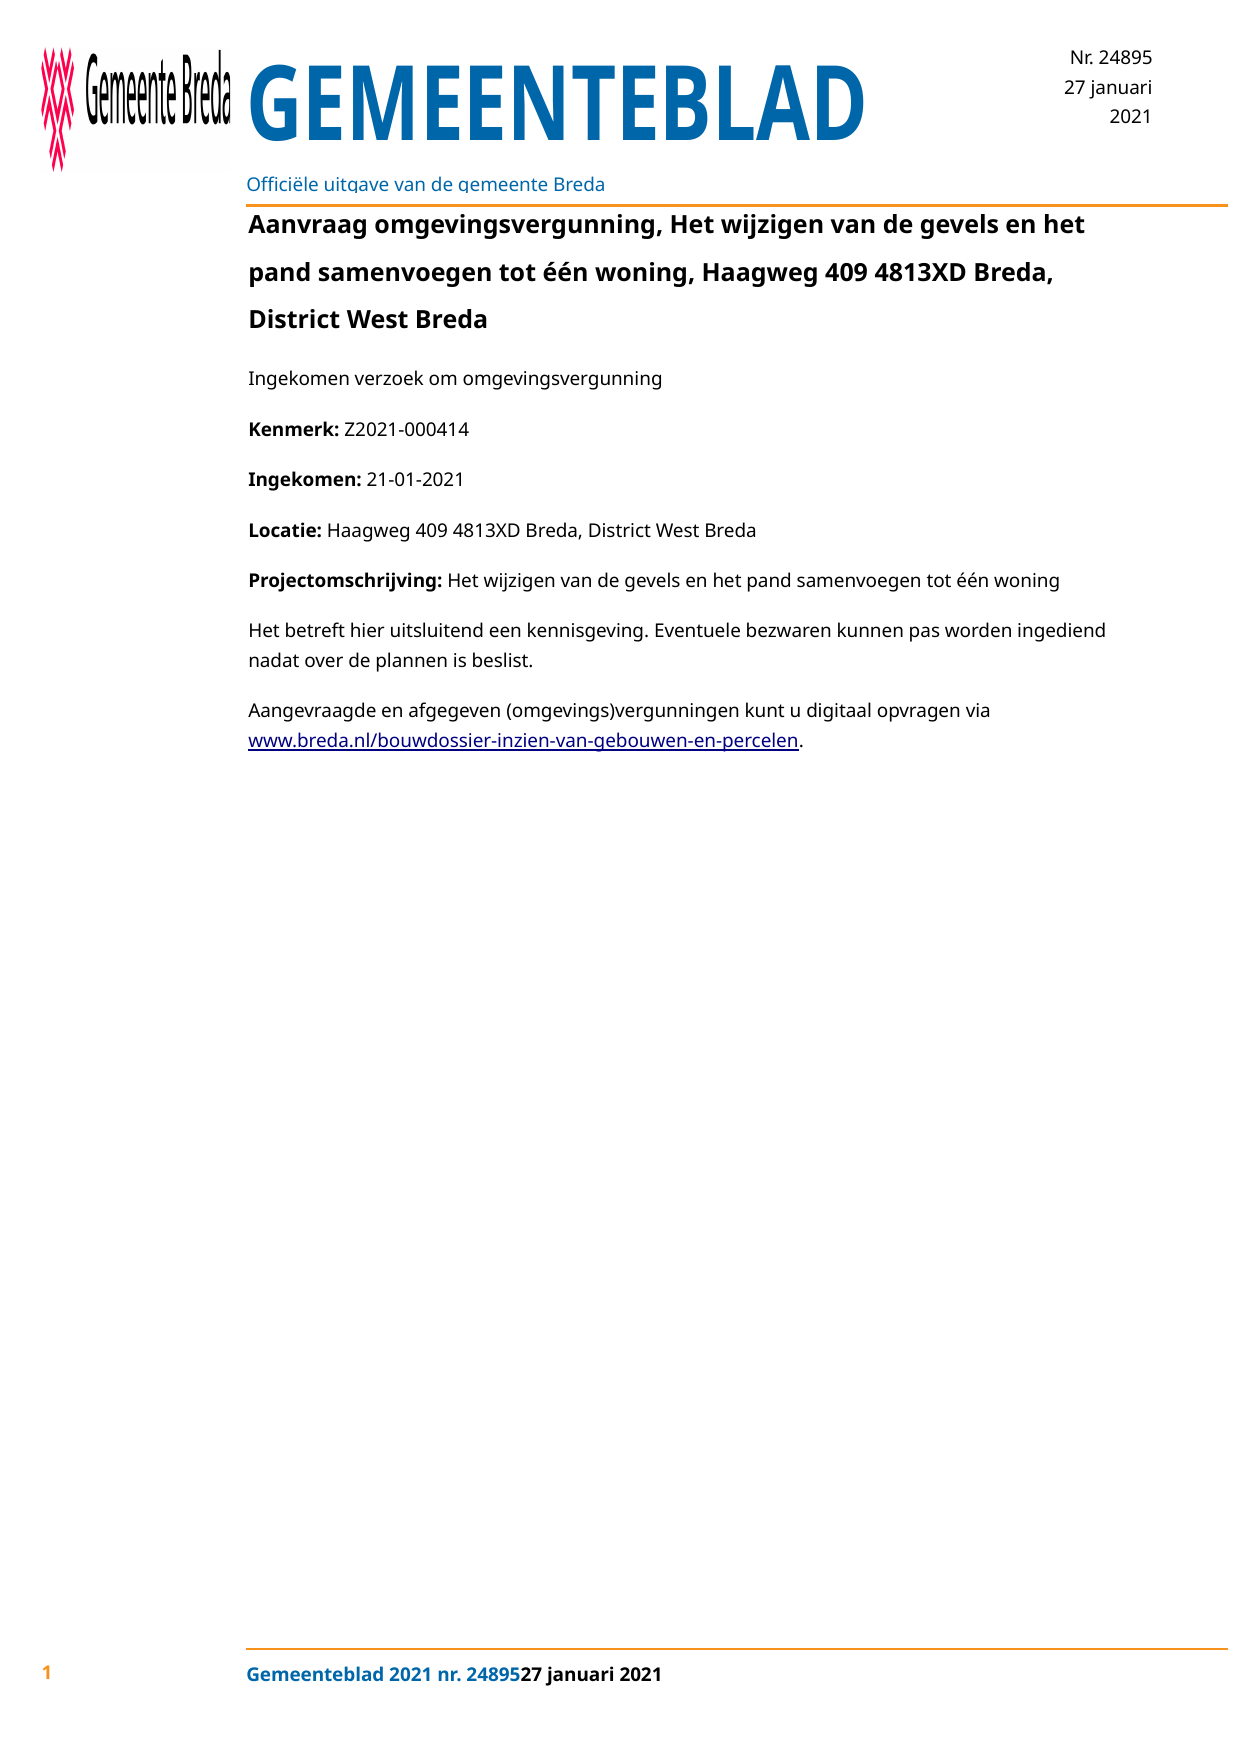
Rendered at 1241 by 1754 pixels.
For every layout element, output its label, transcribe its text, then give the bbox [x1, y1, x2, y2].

text Ingekomen: 21-01-2021 [248, 466, 1152, 492]
text Ingekomen verzoek om omgevingsvergunning [248, 366, 1152, 391]
text Aanvraag omgevingsvergunning, Het wijzigen van de gevels en het pand samenvoegen tot één woning, Haagweg 409 4813XD Breda, District West Breda [248, 207, 1152, 336]
picture [41, 47, 231, 172]
text Projectomschrijving: Het wijzigen van de gevels en het pand samenvoegen tot één woning [248, 567, 1152, 593]
text Kenmerk: Z2021-000414 [248, 416, 1152, 442]
text Locatie: Haagweg 409 4813XD Breda, District West Breda [248, 517, 1152, 542]
text Aangevraagde en afgegeven (omgevings)vergunningen kunt u digitaal opvragen via www.breda.nl/bouwdossier-inzien-van-gebouwen-en-percelen. [248, 698, 1152, 753]
text Het betreft hier uitsluitend een kennisgeving. Eventuele bezwaren kunnen pas worden ingediend nadat over de plannen is beslist. [248, 618, 1152, 673]
